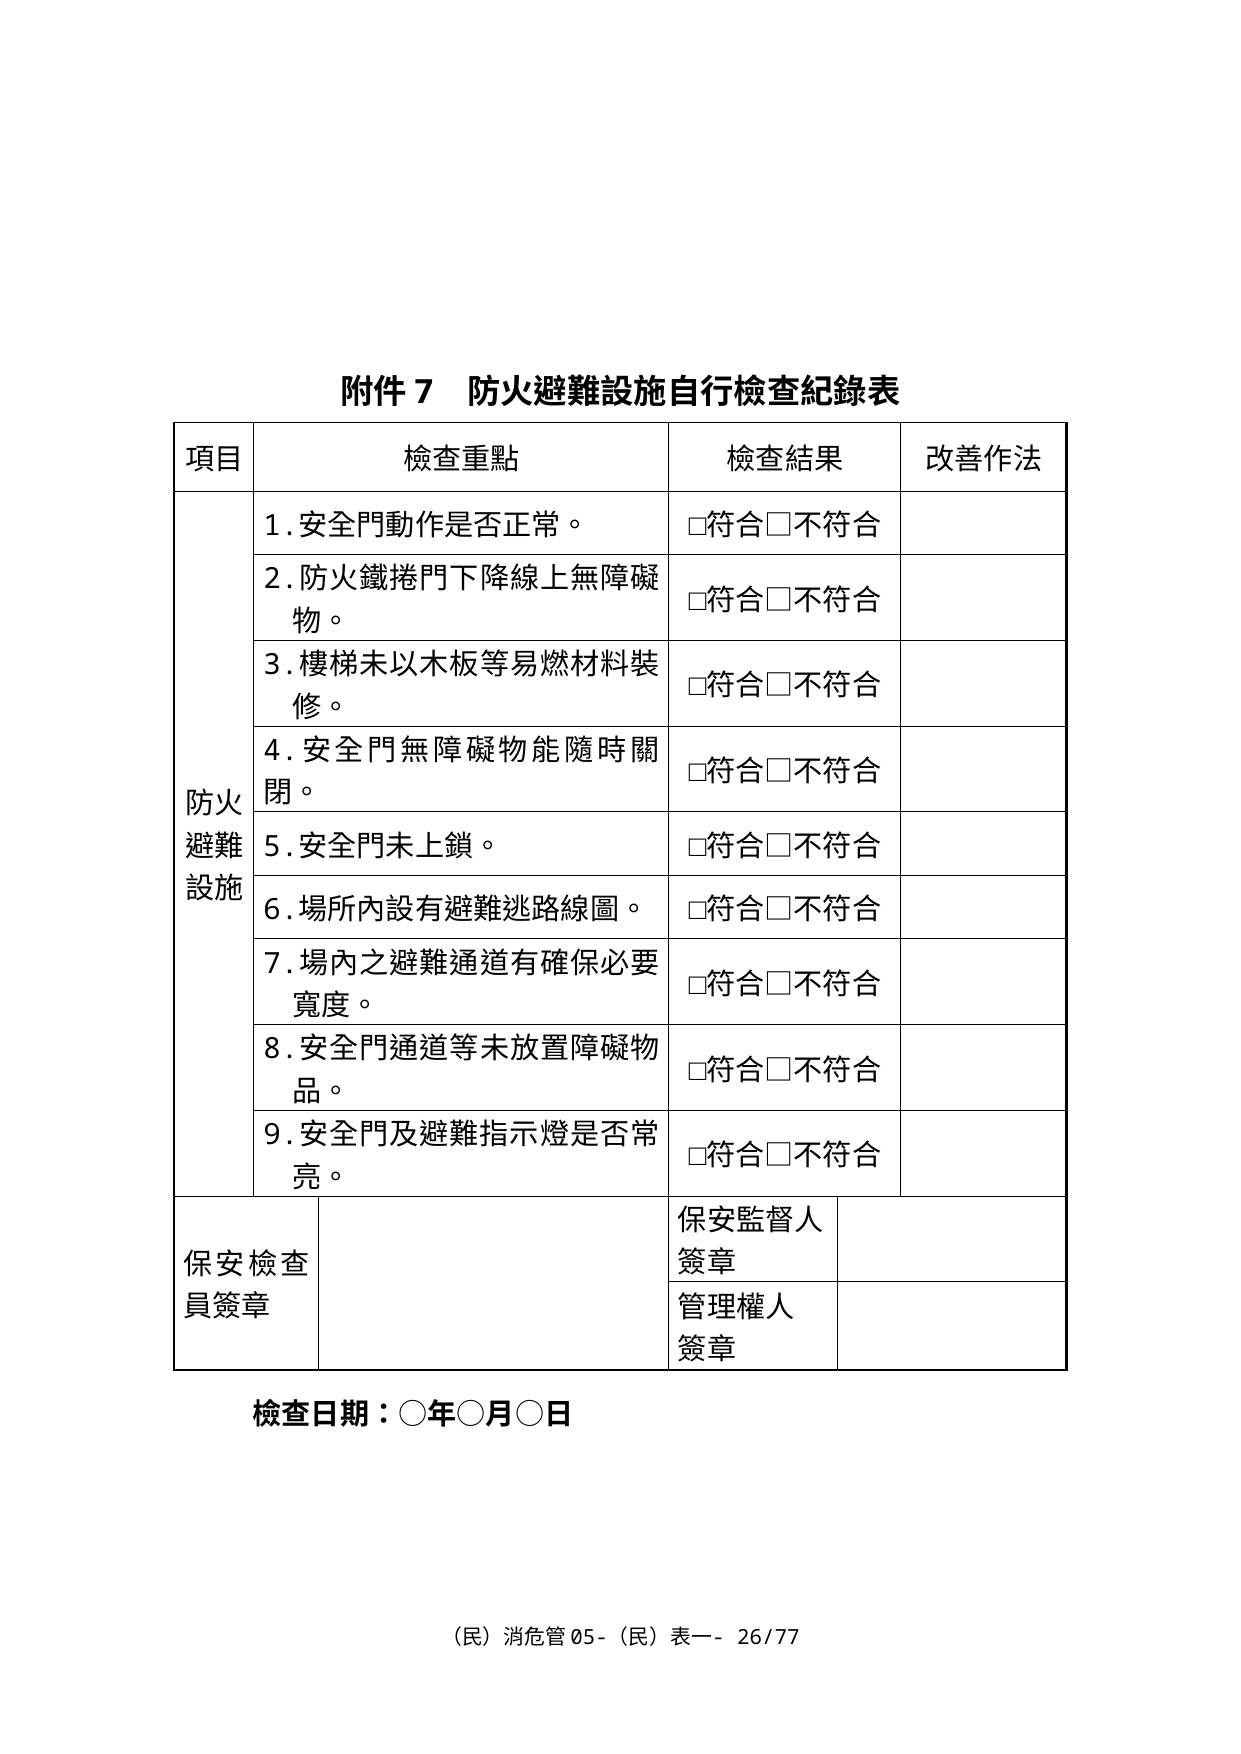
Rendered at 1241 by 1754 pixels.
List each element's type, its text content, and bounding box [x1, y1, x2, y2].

table_cell 防火避難設施 [175, 492, 253, 1196]
table_cell □符合□不符合 [669, 727, 900, 811]
table_cell [901, 1111, 1065, 1196]
table_cell 4.安全門無障礙物能隨時關閉。 [254, 727, 668, 811]
table_cell □符合□不符合 [669, 641, 900, 726]
table_cell 管理權人 簽章 [669, 1282, 837, 1369]
table_cell 3.樓梯未以木板等易燃材料裝修。 [254, 641, 668, 726]
table_cell 8.安全門通道等未放置障礙物品。 [254, 1025, 668, 1110]
table_cell 保安檢查員簽章 [175, 1197, 318, 1369]
table_cell [901, 812, 1065, 875]
table_cell [901, 492, 1065, 554]
table_cell [838, 1282, 1065, 1369]
table_cell □符合□不符合 [669, 555, 900, 640]
table_cell 6.場所內設有避難逃路線圖。 [254, 876, 668, 938]
table_cell [319, 1197, 668, 1369]
table_cell [901, 939, 1065, 1024]
table_cell 9.安全門及避難指示燈是否常亮。 [254, 1111, 668, 1196]
table_cell 1.安全門動作是否正常。 [254, 492, 668, 554]
table_cell □符合□不符合 [669, 1111, 900, 1196]
table_cell 5.安全門未上鎖。 [254, 812, 668, 875]
table_cell [901, 876, 1065, 938]
text 檢查日期：○年○月○日 [177, 1390, 1063, 1432]
text 附件7 防火避難設施自行檢查紀錄表 [177, 364, 1063, 413]
table_header 檢查結果 [669, 423, 900, 491]
table_header 檢查重點 [254, 423, 668, 491]
table_cell □符合□不符合 [669, 492, 900, 554]
table_cell [901, 727, 1065, 811]
table_cell □符合□不符合 [669, 939, 900, 1024]
table_cell □符合□不符合 [669, 876, 900, 938]
table_cell 7.場內之避難通道有確保必要寬度。 [254, 939, 668, 1024]
table_cell [901, 641, 1065, 726]
table_header 改善作法 [901, 423, 1065, 491]
table_header 項目 [175, 423, 253, 491]
table_cell [838, 1197, 1065, 1281]
table_cell [901, 555, 1065, 640]
table_cell □符合□不符合 [669, 812, 900, 875]
table_cell □符合□不符合 [669, 1025, 900, 1110]
table_cell 保安監督人簽章 [669, 1197, 837, 1281]
table_cell 2.防火鐵捲門下降線上無障礙物。 [254, 555, 668, 640]
table_cell [901, 1025, 1065, 1110]
